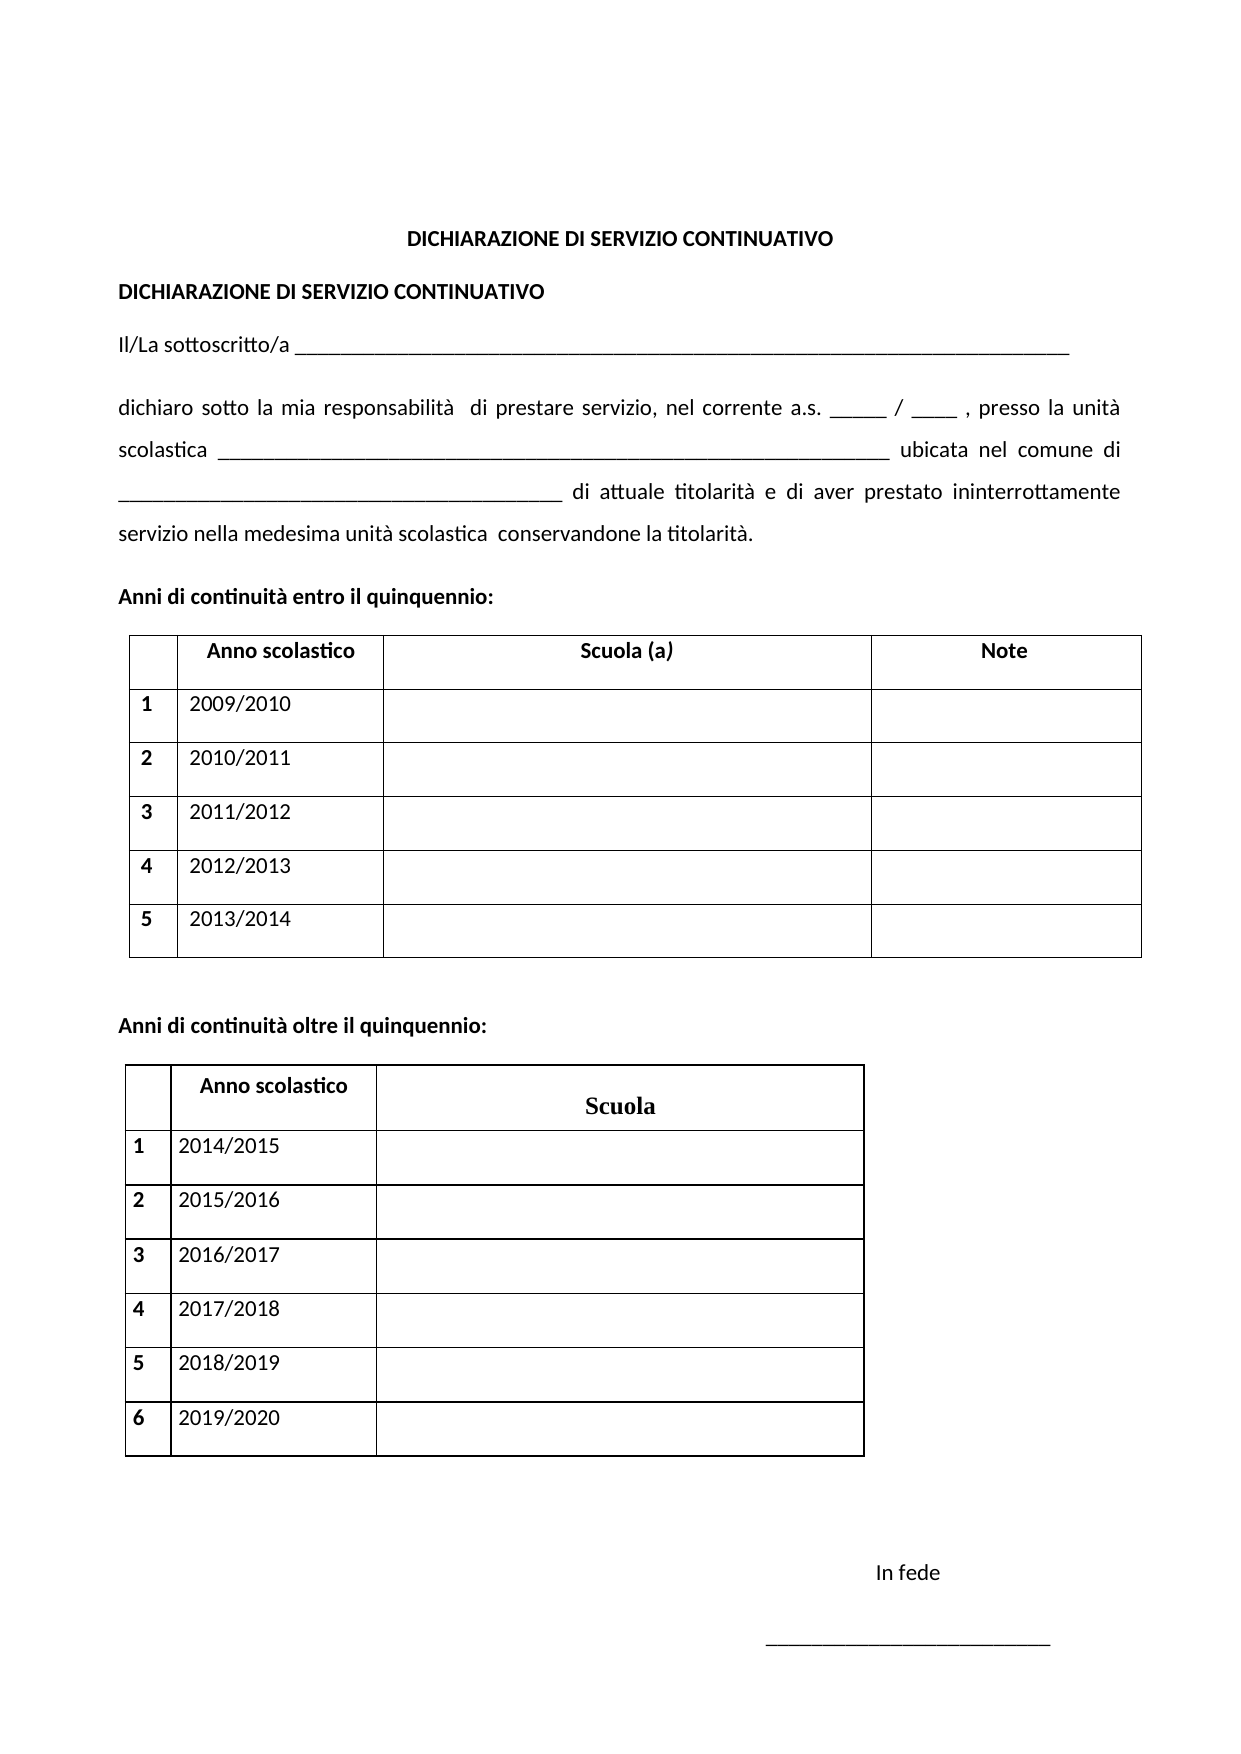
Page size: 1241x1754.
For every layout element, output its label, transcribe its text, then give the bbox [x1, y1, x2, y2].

table_header [130, 636, 177, 688]
table_cell [377, 1131, 863, 1184]
table_header Anno scolastico [178, 636, 383, 688]
table_cell [872, 851, 1141, 903]
table_cell [377, 1240, 863, 1293]
text In fede [694, 1558, 1122, 1586]
table_cell [377, 1186, 863, 1238]
table_cell 2015/2016 [172, 1186, 376, 1238]
table_cell [384, 797, 871, 850]
table_cell 2017/2018 [172, 1294, 376, 1347]
text Anni di continuità entro il quinquennio: [118, 582, 1122, 610]
table_header Anno scolastico [172, 1066, 376, 1130]
table_cell 2 [130, 743, 177, 796]
table_cell 1 [126, 1131, 170, 1184]
table_cell [384, 743, 871, 796]
table_cell [125, 1457, 171, 1558]
table_cell 2011/2012 [178, 797, 383, 850]
table_cell [872, 690, 1141, 742]
table_cell 4 [126, 1294, 170, 1347]
table_cell [377, 1403, 863, 1455]
table_cell 2014/2015 [172, 1131, 376, 1184]
table_cell [872, 797, 1141, 850]
table_header Scuola (a) [384, 636, 871, 688]
table_cell [384, 851, 871, 903]
table_cell [377, 1348, 863, 1401]
text dichiaro sotto la mia responsabilità di prestare servizio, nel corrente a.s. _____ / ____ , presso la unità scolastica ___________________________________________________________ ubicata nel comune di _______________________________________ di attuale titolarità e di aver prestato ininterrottamente servizio nella medesima unità scolastica conservandone la titolarità. [118, 393, 1122, 547]
text Anni di continuità oltre il quinquennio: [118, 1011, 1122, 1039]
table_header Scuola [377, 1066, 863, 1130]
table_cell 2 [126, 1186, 170, 1238]
table_cell 2018/2019 [172, 1348, 376, 1401]
table_cell 2016/2017 [172, 1240, 376, 1293]
table_header Note [872, 636, 1141, 688]
table_cell 5 [126, 1348, 170, 1401]
table_cell [171, 1457, 376, 1558]
table_cell 2013/2014 [178, 905, 383, 957]
table_cell 2012/2013 [178, 851, 383, 903]
table_cell [377, 1294, 863, 1347]
table_cell [384, 905, 871, 957]
table_cell 2010/2011 [178, 743, 383, 796]
text DICHIARAZIONE DI SERVIZIO CONTINUATIVO [118, 277, 1122, 305]
table_cell 5 [130, 905, 177, 957]
table_cell 3 [130, 797, 177, 850]
table_cell 6 [126, 1403, 170, 1455]
table_cell 3 [126, 1240, 170, 1293]
table_cell 2019/2020 [172, 1403, 376, 1455]
text DICHIARAZIONE DI SERVIZIO CONTINUATIVO [118, 224, 1122, 252]
table_cell 2009/2010 [178, 690, 383, 742]
table_header [126, 1066, 170, 1130]
table_cell [872, 905, 1141, 957]
table_cell [376, 1457, 864, 1558]
table_cell [872, 743, 1141, 796]
table_cell 4 [130, 851, 177, 903]
text Il/La sottoscritto/a ____________________________________________________________________ [118, 330, 1122, 358]
table_cell [384, 690, 871, 742]
table_cell 1 [130, 690, 177, 742]
text _________________________ [694, 1621, 1122, 1649]
